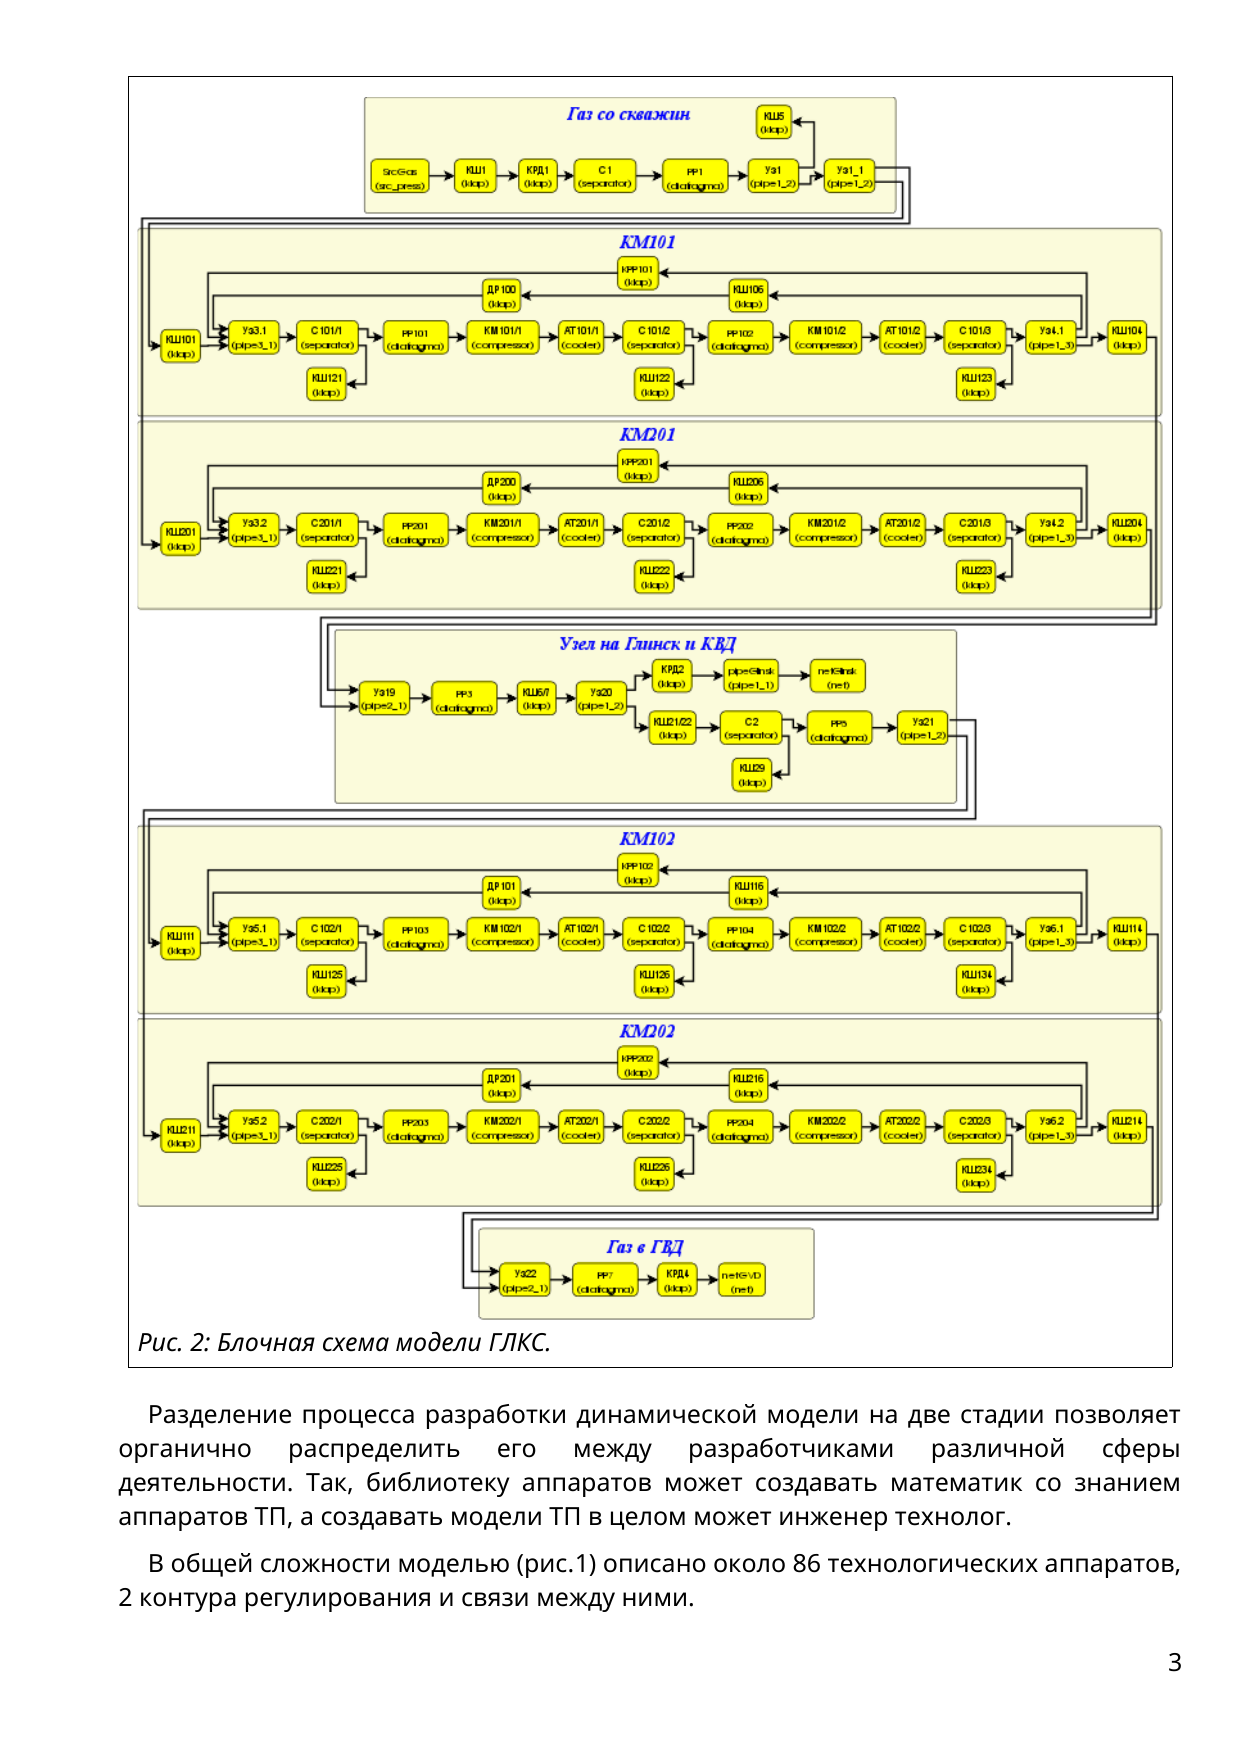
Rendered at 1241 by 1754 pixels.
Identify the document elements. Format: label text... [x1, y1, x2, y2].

text Разделение процесса разработки динамической модели на две стадии позволяет органично распределить его между разработчиками различной сферы деятельности. Так, библиотеку аппаратов может создавать математик со знанием аппаратов ТП, а создавать модели ТП в целом может инженер технолог. [118, 64, 1182, 1533]
text В общей сложности моделью (рис.1) описано около 86 технологических аппаратов, 2 контура регулирования и связи между ними. [118, 1545, 1182, 1613]
picture [137, 97, 1164, 1325]
text Рис. 2: Блочная схема модели ГЛКС. [137, 1325, 1163, 1358]
